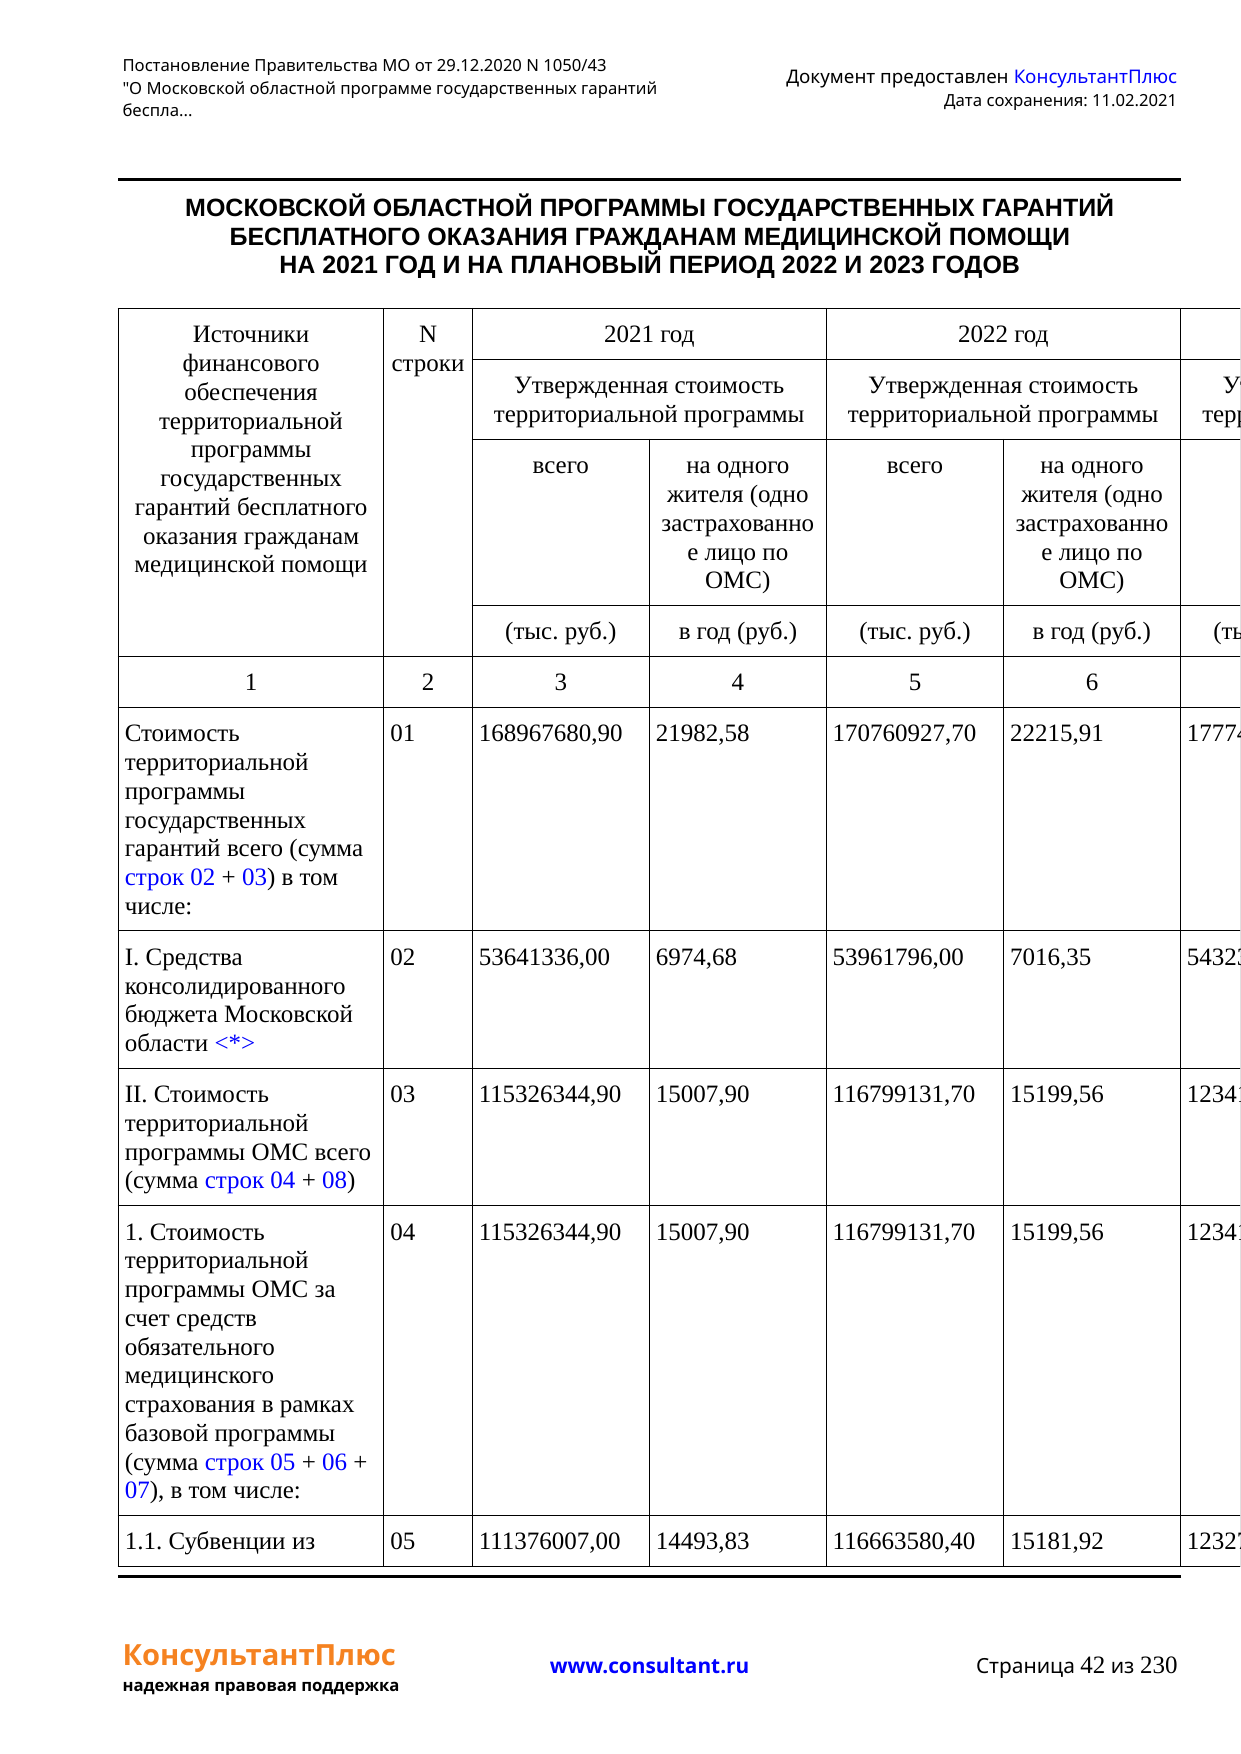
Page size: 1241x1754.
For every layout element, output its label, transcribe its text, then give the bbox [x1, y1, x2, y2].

table_cell 1.1. Субвенции из [119, 1516, 383, 1566]
table_cell 116663580,40 [827, 1516, 1003, 1566]
table_cell (тыс. руб.) [1181, 606, 1240, 656]
table_cell 15007,90 [650, 1069, 826, 1205]
title БЕСПЛАТНОГО ОКАЗАНИЯ ГРАЖДАНАМ МЕДИЦИНСКОЙ ПОМОЩИ [118, 222, 1181, 250]
table_cell 2 [384, 657, 472, 707]
title НА 2021 ГОД И НА ПЛАНОВЫЙ ПЕРИОД 2022 И 2023 ГОДОВ [118, 250, 1181, 279]
table_cell 15199,56 [1004, 1206, 1180, 1515]
table_cell 05 [384, 1516, 472, 1566]
table_cell 115326344,90 [473, 1069, 649, 1205]
table_cell 170760927,70 [827, 708, 1003, 930]
table_cell всего [827, 440, 1003, 605]
table_cell 123276301,50 [1181, 1516, 1240, 1566]
table_cell 3 [473, 657, 649, 707]
table_cell 177740322,90 [1181, 708, 1240, 930]
table_cell 123417274,90 [1181, 1069, 1240, 1205]
table_cell Утвержденная стоимость территориальной программы [1181, 360, 1240, 439]
table_cell 123417274,90 [1181, 1206, 1240, 1515]
table_cell 116799131,70 [827, 1069, 1003, 1205]
table_cell 7016,35 [1004, 931, 1180, 1068]
table_cell 115326344,90 [473, 1206, 649, 1515]
title МОСКОВСКОЙ ОБЛАСТНОЙ ПРОГРАММЫ ГОСУДАРСТВЕННЫХ ГАРАНТИЙ [118, 193, 1181, 222]
table_cell на одного жителя (одно застрахованное лицо по ОМС) [650, 440, 826, 605]
table_header 2023 год [1181, 309, 1240, 359]
table_cell 54323048,00 [1181, 931, 1240, 1068]
table_header N строки [384, 309, 472, 656]
table_cell на одного жителя (одно застрахованное лицо по ОМС) [1004, 440, 1180, 605]
table_cell I. Средства консолидированного бюджета Московской области <*> [119, 931, 383, 1068]
table_cell Стоимость территориальной программы государственных гарантий всего (сумма строк 02 + 03) в том числе: [119, 708, 383, 930]
table_cell 14493,83 [650, 1516, 826, 1566]
table_cell Утвержденная стоимость территориальной программы [827, 360, 1180, 439]
table_header Источники финансового обеспечения территориальной программы государственных гарантий бесплатного оказания гражданам медицинской помощи [119, 309, 383, 656]
table_cell 22215,91 [1004, 708, 1180, 930]
table_cell 03 [384, 1069, 472, 1205]
table_cell 6 [1004, 657, 1180, 707]
table_cell (тыс. руб.) [473, 606, 649, 656]
table_cell 53641336,00 [473, 931, 649, 1068]
table_cell 4 [650, 657, 826, 707]
table_cell 15181,92 [1004, 1516, 1180, 1566]
table_cell 6974,68 [650, 931, 826, 1068]
table_cell 168967680,90 [473, 708, 649, 930]
table_header 2021 год [473, 309, 826, 359]
table_cell 15007,90 [650, 1206, 826, 1515]
table_cell 15199,56 [1004, 1069, 1180, 1205]
table_cell 116799131,70 [827, 1206, 1003, 1515]
table_cell 7 [1181, 657, 1240, 707]
table_cell II. Стоимость территориальной программы ОМС всего (сумма строк 04 + 08) [119, 1069, 383, 1205]
table_cell всего [1181, 440, 1240, 605]
table_cell 1 [119, 657, 383, 707]
table_cell 53961796,00 [827, 931, 1003, 1068]
table_cell Утвержденная стоимость территориальной программы [473, 360, 826, 439]
table_cell 5 [827, 657, 1003, 707]
table_cell 111376007,00 [473, 1516, 649, 1566]
table_cell (тыс. руб.) [827, 606, 1003, 656]
table_cell 04 [384, 1206, 472, 1515]
table_cell в год (руб.) [1004, 606, 1180, 656]
table_cell 01 [384, 708, 472, 930]
table_cell в год (руб.) [650, 606, 826, 656]
table_cell всего [473, 440, 649, 605]
table_cell 02 [384, 931, 472, 1068]
table_header 2022 год [827, 309, 1180, 359]
table_cell 21982,58 [650, 708, 826, 930]
table_cell 1. Стоимость территориальной программы ОМС за счет средств обязательного медицинского страхования в рамках базовой программы (сумма строк 05 + 06 + 07), в том числе: [119, 1206, 383, 1515]
